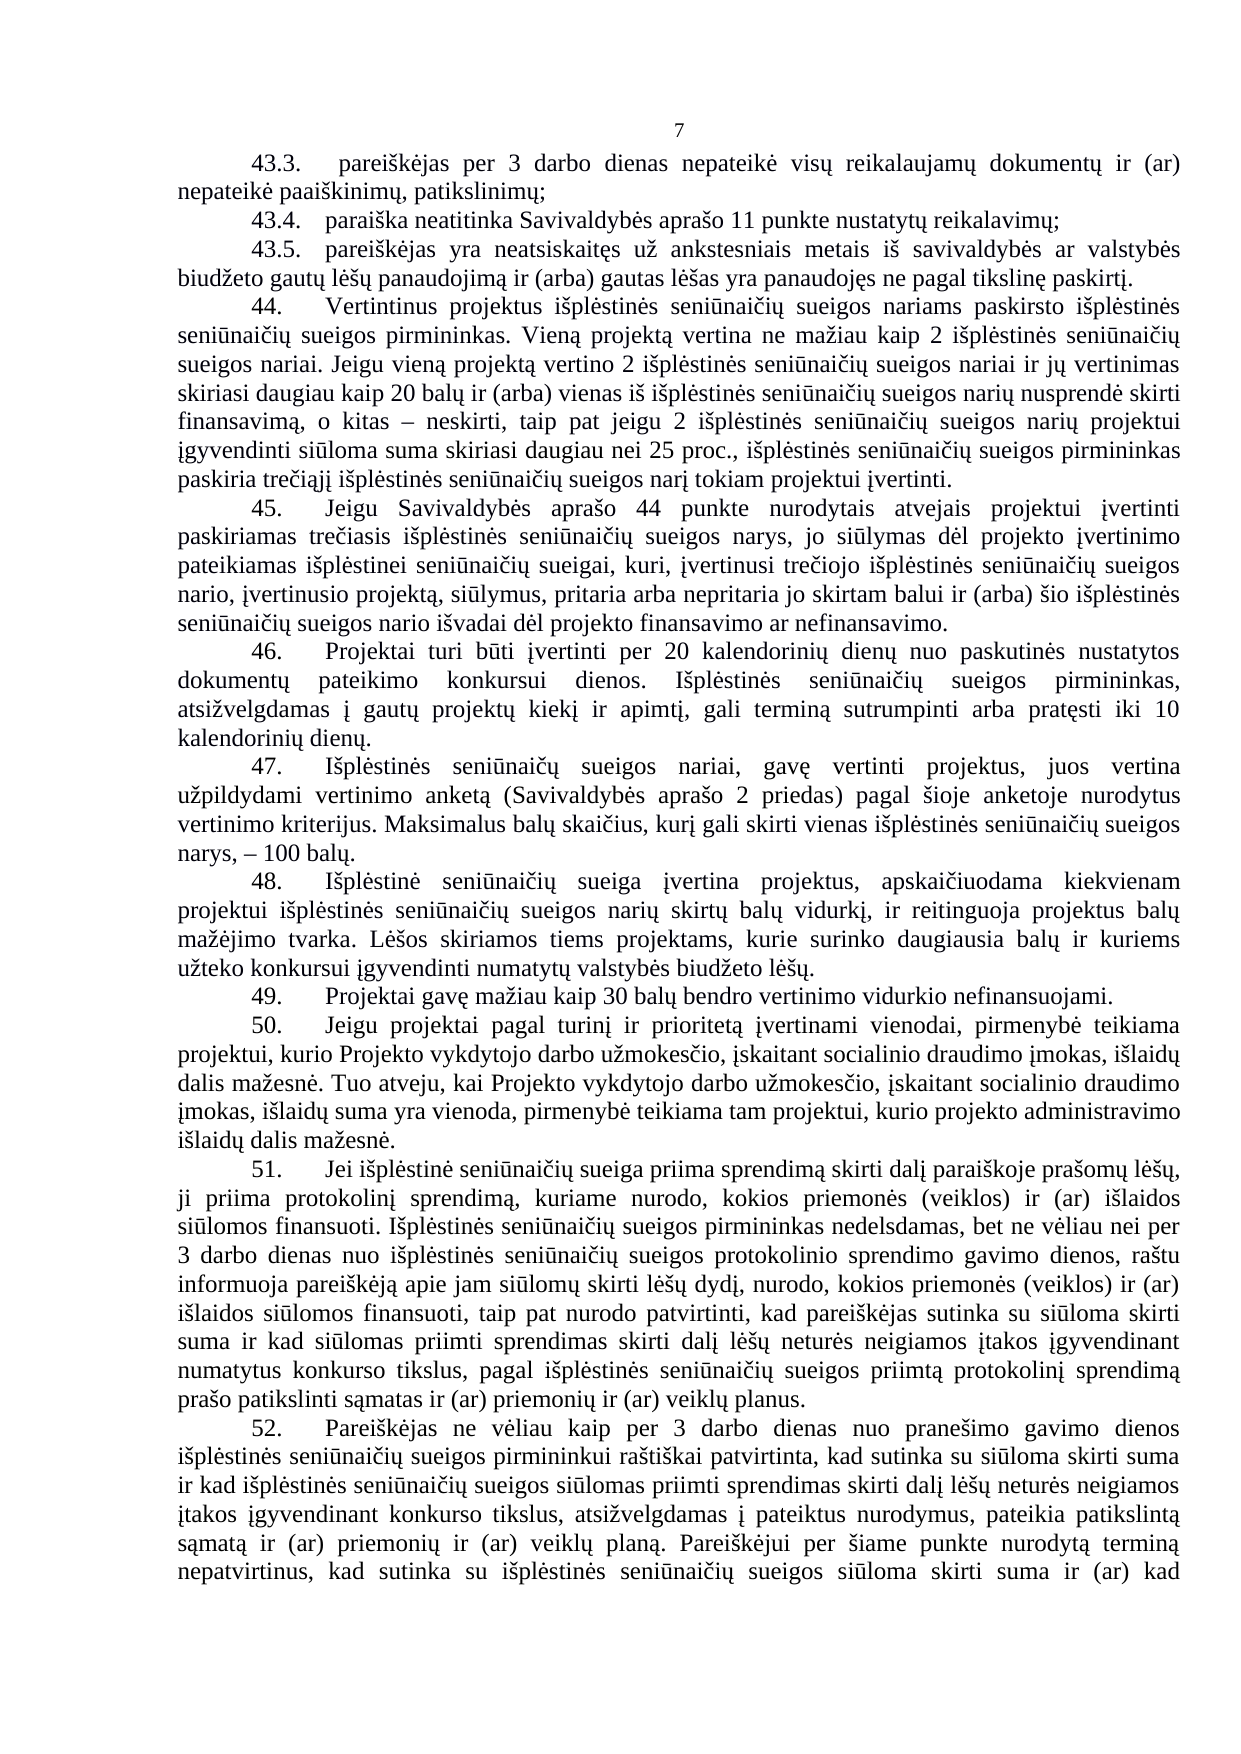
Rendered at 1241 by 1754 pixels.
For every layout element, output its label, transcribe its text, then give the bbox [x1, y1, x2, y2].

text 48. Išplėstinė seniūnaičių sueiga įvertina projektus, apskaičiuodama kiekvienam projektui išplėstinės seniūnaičių sueigos narių skirtų balų vidurkį, ir reitinguoja projektus balų mažėjimo tvarka. Lėšos skiriamos tiems projektams, kurie surinko daugiausia balų ir kuriems užteko konkursui įgyvendinti numatytų valstybės biudžeto lėšų. [177, 866, 1181, 981]
text 47. Išplėstinės seniūnaičų sueigos nariai, gavę vertinti projektus, juos vertina užpildydami vertinimo anketą (Savivaldybės aprašo 2 priedas) pagal šioje anketoje nurodytus vertinimo kriterijus. Maksimalus balų skaičius, kurį gali skirti vienas išplėstinės seniūnaičių sueigos narys, – 100 balų. [177, 751, 1181, 866]
text 49. Projektai gavę mažiau kaip 30 balų bendro vertinimo vidurkio nefinansuojami. [177, 981, 1181, 1010]
text 44. Vertintinus projektus išplėstinės seniūnaičių sueigos nariams paskirsto išplėstinės seniūnaičių sueigos pirmininkas. Vieną projektą vertina ne mažiau kaip 2 išplėstinės seniūnaičių sueigos nariai. Jeigu vieną projektą vertino 2 išplėstinės seniūnaičių sueigos nariai ir jų vertinimas skiriasi daugiau kaip 20 balų ir (arba) vienas iš išplėstinės seniūnaičių sueigos narių nusprendė skirti finansavimą, o kitas – neskirti, taip pat jeigu 2 išplėstinės seniūnaičių sueigos narių projektui įgyvendinti siūloma suma skiriasi daugiau nei 25 proc., išplėstinės seniūnaičių sueigos pirmininkas paskiria trečiąjį išplėstinės seniūnaičių sueigos narį tokiam projektui įvertinti. [177, 291, 1181, 493]
text 43.4. paraiška neatitinka Savivaldybės aprašo 11 punkte nustatytų reikalavimų; [177, 205, 1181, 234]
text 51. Jei išplėstinė seniūnaičių sueiga priima sprendimą skirti dalį paraiškoje prašomų lėšų, ji priima protokolinį sprendimą, kuriame nurodo, kokios priemonės (veiklos) ir (ar) išlaidos siūlomos finansuoti. Išplėstinės seniūnaičių sueigos pirmininkas nedelsdamas, bet ne vėliau nei per 3 darbo dienas nuo išplėstinės seniūnaičių sueigos protokolinio sprendimo gavimo dienos, raštu informuoja pareiškėją apie jam siūlomų skirti lėšų dydį, nurodo, kokios priemonės (veiklos) ir (ar) išlaidos siūlomos finansuoti, taip pat nurodo patvirtinti, kad pareiškėjas sutinka su siūloma skirti suma ir kad siūlomas priimti sprendimas skirti dalį lėšų neturės neigiamos įtakos įgyvendinant numatytus konkurso tikslus, pagal išplėstinės seniūnaičių sueigos priimtą protokolinį sprendimą prašo patikslinti sąmatas ir (ar) priemonių ir (ar) veiklų planus. [177, 1154, 1181, 1413]
text 46. Projektai turi būti įvertinti per 20 kalendorinių dienų nuo paskutinės nustatytos dokumentų pateikimo konkursui dienos. Išplėstinės seniūnaičių sueigos pirmininkas, atsižvelgdamas į gautų projektų kiekį ir apimtį, gali terminą sutrumpinti arba pratęsti iki 10 kalendorinių dienų. [177, 636, 1181, 751]
text 45. Jeigu Savivaldybės aprašo 44 punkte nurodytais atvejais projektui įvertinti paskiriamas trečiasis išplėstinės seniūnaičių sueigos narys, jo siūlymas dėl projekto įvertinimo pateikiamas išplėstinei seniūnaičių sueigai, kuri, įvertinusi trečiojo išplėstinės seniūnaičių sueigos nario, įvertinusio projektą, siūlymus, pritaria arba nepritaria jo skirtam balui ir (arba) šio išplėstinės seniūnaičių sueigos nario išvadai dėl projekto finansavimo ar nefinansavimo. [177, 493, 1181, 636]
text 52. Pareiškėjas ne vėliau kaip per 3 darbo dienas nuo pranešimo gavimo dienos išplėstinės seniūnaičių sueigos pirmininkui raštiškai patvirtinta, kad sutinka su siūloma skirti suma ir kad išplėstinės seniūnaičių sueigos siūlomas priimti sprendimas skirti dalį lėšų neturės neigiamos įtakos įgyvendinant konkurso tikslus, atsižvelgdamas į pateiktus nurodymus, pateikia patikslintą sąmatą ir (ar) priemonių ir (ar) veiklų planą. Pareiškėjui per šiame punkte nurodytą terminą nepatvirtinus, kad sutinka su išplėstinės seniūnaičių sueigos siūloma skirti suma ir (ar) kad [177, 1413, 1181, 1585]
text 43.3. pareiškėjas per 3 darbo dienas nepateikė visų reikalaujamų dokumentų ir (ar) nepateikė paaiškinimų, patikslinimų; [177, 148, 1181, 205]
text 50. Jeigu projektai pagal turinį ir prioritetą įvertinami vienodai, pirmenybė teikiama projektui, kurio Projekto vykdytojo darbo užmokesčio, įskaitant socialinio draudimo įmokas, išlaidų dalis mažesnė. Tuo atveju, kai Projekto vykdytojo darbo užmokesčio, įskaitant socialinio draudimo įmokas, išlaidų suma yra vienoda, pirmenybė teikiama tam projektui, kurio projekto administravimo išlaidų dalis mažesnė. [177, 1010, 1181, 1154]
text 43.5. pareiškėjas yra neatsiskaitęs už ankstesniais metais iš savivaldybės ar valstybės biudžeto gautų lėšų panaudojimą ir (arba) gautas lėšas yra panaudojęs ne pagal tikslinę paskirtį. [177, 234, 1181, 291]
